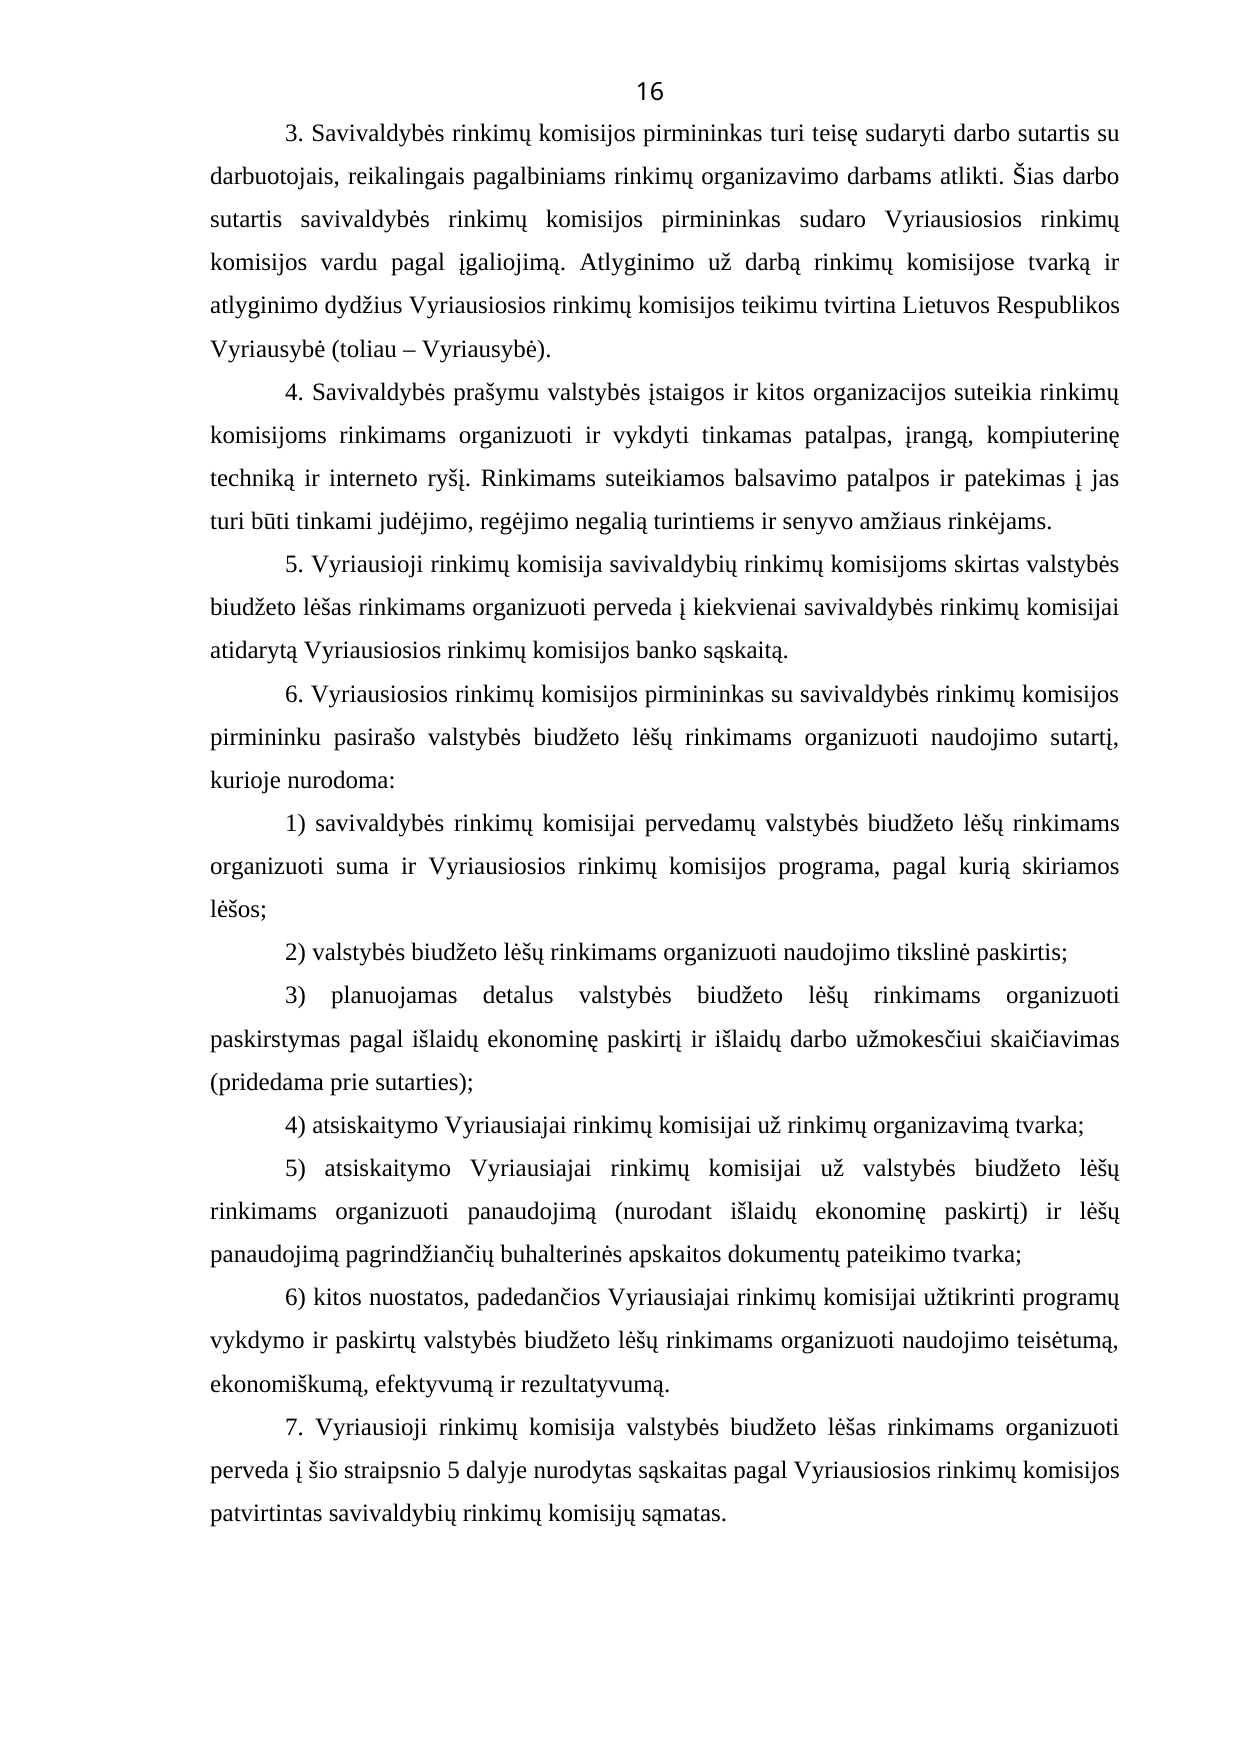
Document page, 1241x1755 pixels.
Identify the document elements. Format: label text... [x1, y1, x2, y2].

text 3) planuojamas detalus valstybės biudžeto lėšų rinkimams organizuoti paskirstymas pagal išlaidų ekonominę paskirtį ir išlaidų darbo užmokesčiui skaičiavimas (pridedama prie sutarties); [210, 981, 1120, 1096]
text 6. Vyriausiosios rinkimų komisijos pirmininkas su savivaldybės rinkimų komisijos pirmininku pasirašo valstybės biudžeto lėšų rinkimams organizuoti naudojimo sutartį, kurioje nurodoma: [210, 679, 1120, 794]
text 7. Vyriausioji rinkimų komisija valstybės biudžeto lėšas rinkimams organizuoti perveda į šio straipsnio 5 dalyje nurodytas sąskaitas pagal Vyriausiosios rinkimų komisijos patvirtintas savivaldybių rinkimų komisijų sąmatas. [210, 1412, 1120, 1527]
text 2) valstybės biudžeto lėšų rinkimams organizuoti naudojimo tikslinė paskirtis; [210, 937, 1120, 966]
text 5. Vyriausioji rinkimų komisija savivaldybių rinkimų komisijoms skirtas valstybės biudžeto lėšas rinkimams organizuoti perveda į kiekvienai savivaldybės rinkimų komisijai atidarytą Vyriausiosios rinkimų komisijos banko sąskaitą. [210, 549, 1120, 664]
text 4) atsiskaitymo Vyriausiajai rinkimų komisijai už rinkimų organizavimą tvarka; [210, 1110, 1120, 1139]
text 4. Savivaldybės prašymu valstybės įstaigos ir kitos organizacijos suteikia rinkimų komisijoms rinkimams organizuoti ir vykdyti tinkamas patalpas, įrangą, kompiuterinę techniką ir interneto ryšį. Rinkimams suteikiamos balsavimo patalpos ir patekimas į jas turi būti tinkami judėjimo, regėjimo negalią turintiems ir senyvo amžiaus rinkėjams. [210, 377, 1120, 535]
text 3. Savivaldybės rinkimų komisijos pirmininkas turi teisę sudaryti darbo sutartis su darbuotojais, reikalingais pagalbiniams rinkimų organizavimo darbams atlikti. Šias darbo sutartis savivaldybės rinkimų komisijos pirmininkas sudaro Vyriausiosios rinkimų komisijos vardu pagal įgaliojimą. Atlyginimo už darbą rinkimų komisijose tvarką ir atlyginimo dydžius Vyriausiosios rinkimų komisijos teikimu tvirtina Lietuvos Respublikos Vyriausybė (toliau – Vyriausybė). [210, 118, 1120, 362]
text 1) savivaldybės rinkimų komisijai pervedamų valstybės biudžeto lėšų rinkimams organizuoti suma ir Vyriausiosios rinkimų komisijos programa, pagal kurią skiriamos lėšos; [210, 808, 1120, 923]
text 5) atsiskaitymo Vyriausiajai rinkimų komisijai už valstybės biudžeto lėšų rinkimams organizuoti panaudojimą (nurodant išlaidų ekonominę paskirtį) ir lėšų panaudojimą pagrindžiančių buhalterinės apskaitos dokumentų pateikimo tvarka; [210, 1153, 1120, 1268]
text 6) kitos nuostatos, padedančios Vyriausiajai rinkimų komisijai užtikrinti programų vykdymo ir paskirtų valstybės biudžeto lėšų rinkimams organizuoti naudojimo teisėtumą, ekonomiškumą, efektyvumą ir rezultatyvumą. [210, 1282, 1120, 1397]
